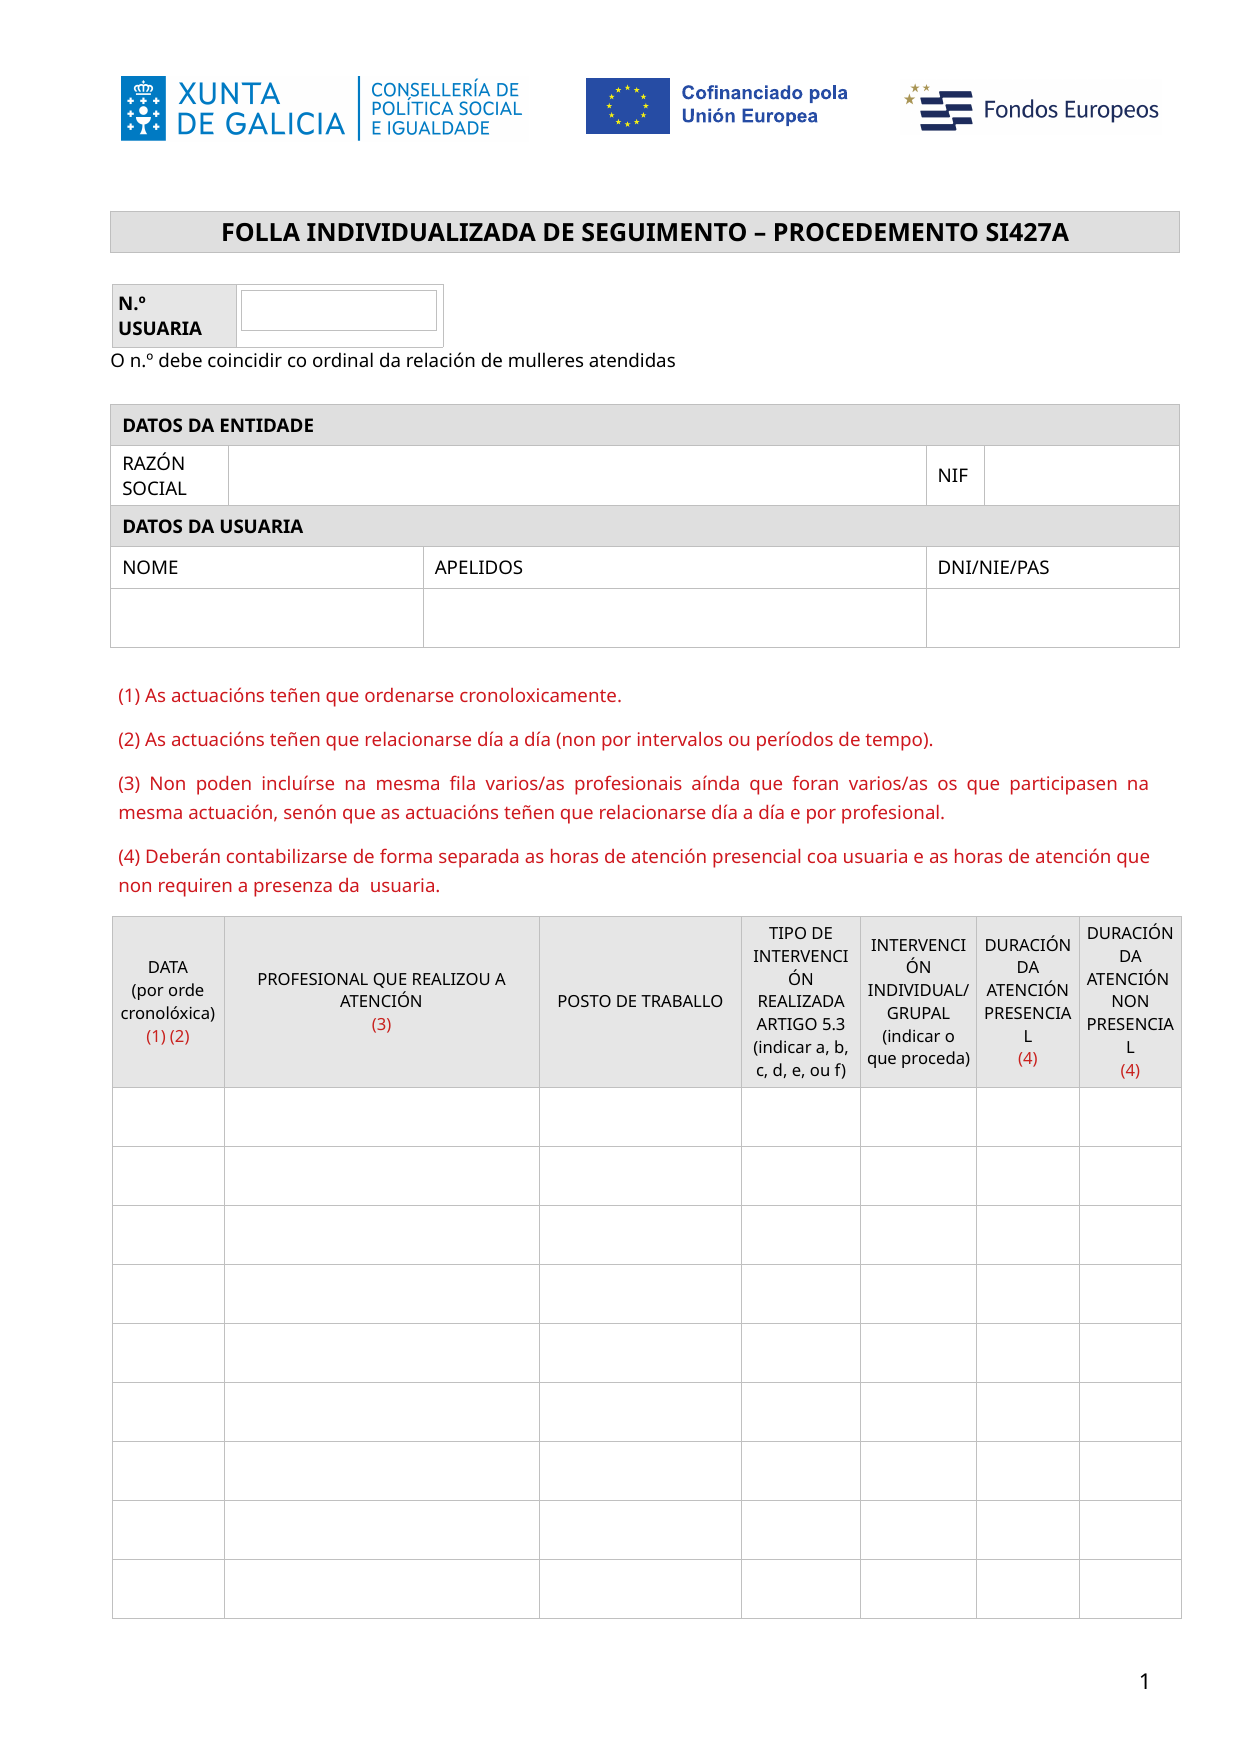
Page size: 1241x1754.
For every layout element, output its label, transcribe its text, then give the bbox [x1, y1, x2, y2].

table_cell [977, 1265, 1079, 1323]
table_cell [861, 1147, 976, 1205]
table_cell [540, 1206, 741, 1264]
table_cell [861, 1383, 976, 1441]
table_cell [1080, 1324, 1181, 1382]
table_header FOLLA INDIVIDUALIZADA DE SEGUIMENTO – PROCEDEMENTO SI427A [111, 212, 1179, 252]
table_cell [113, 1265, 224, 1323]
table_cell [225, 1088, 539, 1146]
table_cell [225, 1265, 539, 1323]
table_header DATA (por orde cronolóxica) (1) (2) [113, 917, 224, 1087]
table_cell [540, 1560, 741, 1618]
table_cell [742, 1560, 860, 1618]
table_cell [225, 1383, 539, 1441]
table_cell [540, 1147, 741, 1205]
table_cell [742, 1206, 860, 1264]
table_header DURACIÓN DA ATENCIÓN PRESENCIAL (4) [977, 917, 1079, 1087]
text O n.º debe coincidir co ordinal da relación de mulleres atendidas [100, 347, 1151, 372]
table_cell [113, 1324, 224, 1382]
table_cell [861, 1442, 976, 1500]
table_cell NOME [111, 547, 423, 587]
table_cell NIF [927, 446, 984, 505]
table_cell [742, 1265, 860, 1323]
table_cell [861, 1501, 976, 1559]
table_cell [977, 1324, 1079, 1382]
table_cell [540, 1324, 741, 1382]
table_cell [111, 589, 423, 647]
table_cell [113, 1206, 224, 1264]
table_cell [113, 1088, 224, 1146]
table_header N.º USUARIA [113, 285, 236, 347]
table_cell [861, 1560, 976, 1618]
table_cell [1080, 1265, 1181, 1323]
table_cell [540, 1442, 741, 1500]
text (4) Deberán contabilizarse de forma separada as horas de atención presencial coa usuaria e as horas de atención que non requiren a presenza da usuaria. [118, 843, 1151, 898]
table_header INTERVENCIÓN INDIVIDUAL/ GRUPAL (indicar o que proceda) [861, 917, 976, 1087]
table_cell RAZÓN SOCIAL [111, 446, 228, 505]
table_cell [742, 1324, 860, 1382]
table_cell [225, 1501, 539, 1559]
picture [899, 79, 1163, 135]
table_cell [540, 1501, 741, 1559]
table_cell [861, 1265, 976, 1323]
table_cell [985, 446, 1179, 505]
text (2) As actuacións teñen que relacionarse día a día (non por intervalos ou períodos de tempo). [118, 726, 1151, 752]
table_header POSTO DE TRABALLO [540, 917, 741, 1087]
table_cell DATOS DA USUARIA [111, 506, 1179, 546]
table_cell [1080, 1501, 1181, 1559]
table_cell [113, 1383, 224, 1441]
table_cell [977, 1147, 1079, 1205]
table_header DURACIÓN DA ATENCIÓN NON PRESENCIAL (4) [1080, 917, 1181, 1087]
table_cell [113, 1560, 224, 1618]
table_cell [225, 1442, 539, 1500]
table_cell [742, 1442, 860, 1500]
table_cell [540, 1383, 741, 1441]
table_header DATOS DA ENTIDADE [111, 405, 1179, 445]
table_cell [977, 1560, 1079, 1618]
table_cell [1080, 1560, 1181, 1618]
table_cell [1080, 1147, 1181, 1205]
picture [121, 76, 529, 142]
table_cell [225, 1147, 539, 1205]
table_cell [424, 589, 926, 647]
table_cell [1080, 1206, 1181, 1264]
table_cell [742, 1501, 860, 1559]
table_cell [1080, 1383, 1181, 1441]
table_cell [861, 1324, 976, 1382]
table_cell [540, 1265, 741, 1323]
table_cell [742, 1383, 860, 1441]
table_header PROFESIONAL QUE REALIZOU A ATENCIÓN (3) [225, 917, 539, 1087]
table_cell [225, 1206, 539, 1264]
table_cell [861, 1088, 976, 1146]
table_cell [229, 446, 926, 505]
text (1) As actuacións teñen que ordenarse cronoloxicamente. [118, 682, 1151, 708]
table_cell [977, 1442, 1079, 1500]
table_cell [977, 1088, 1079, 1146]
text (3) Non poden incluírse na mesma fila varios/as profesionais aínda que foran varios/as os que participasen na mesma actuación, senón que as actuacións teñen que relacionarse día a día e por profesional. [118, 770, 1151, 825]
table_cell [113, 1501, 224, 1559]
table_cell [861, 1206, 976, 1264]
table_cell [113, 1147, 224, 1205]
table_cell [1080, 1088, 1181, 1146]
table_cell [225, 1324, 539, 1382]
table_cell [927, 589, 1179, 647]
table_header TIPO DE INTERVENCIÓN REALIZADA ARTIGO 5.3 (indicar a, b, c, d, e, ou f) [742, 917, 860, 1087]
table_cell [113, 1442, 224, 1500]
table_cell [225, 1560, 539, 1618]
table_cell APELIDOS [424, 547, 926, 587]
table_cell [742, 1088, 860, 1146]
table_cell [540, 1088, 741, 1146]
table_cell [977, 1501, 1079, 1559]
table_cell [742, 1147, 860, 1205]
table_cell [1080, 1442, 1181, 1500]
table_cell [977, 1383, 1079, 1441]
table_header [237, 285, 443, 347]
table_cell [977, 1206, 1079, 1264]
table_cell DNI/NIE/PAS [927, 547, 1179, 587]
